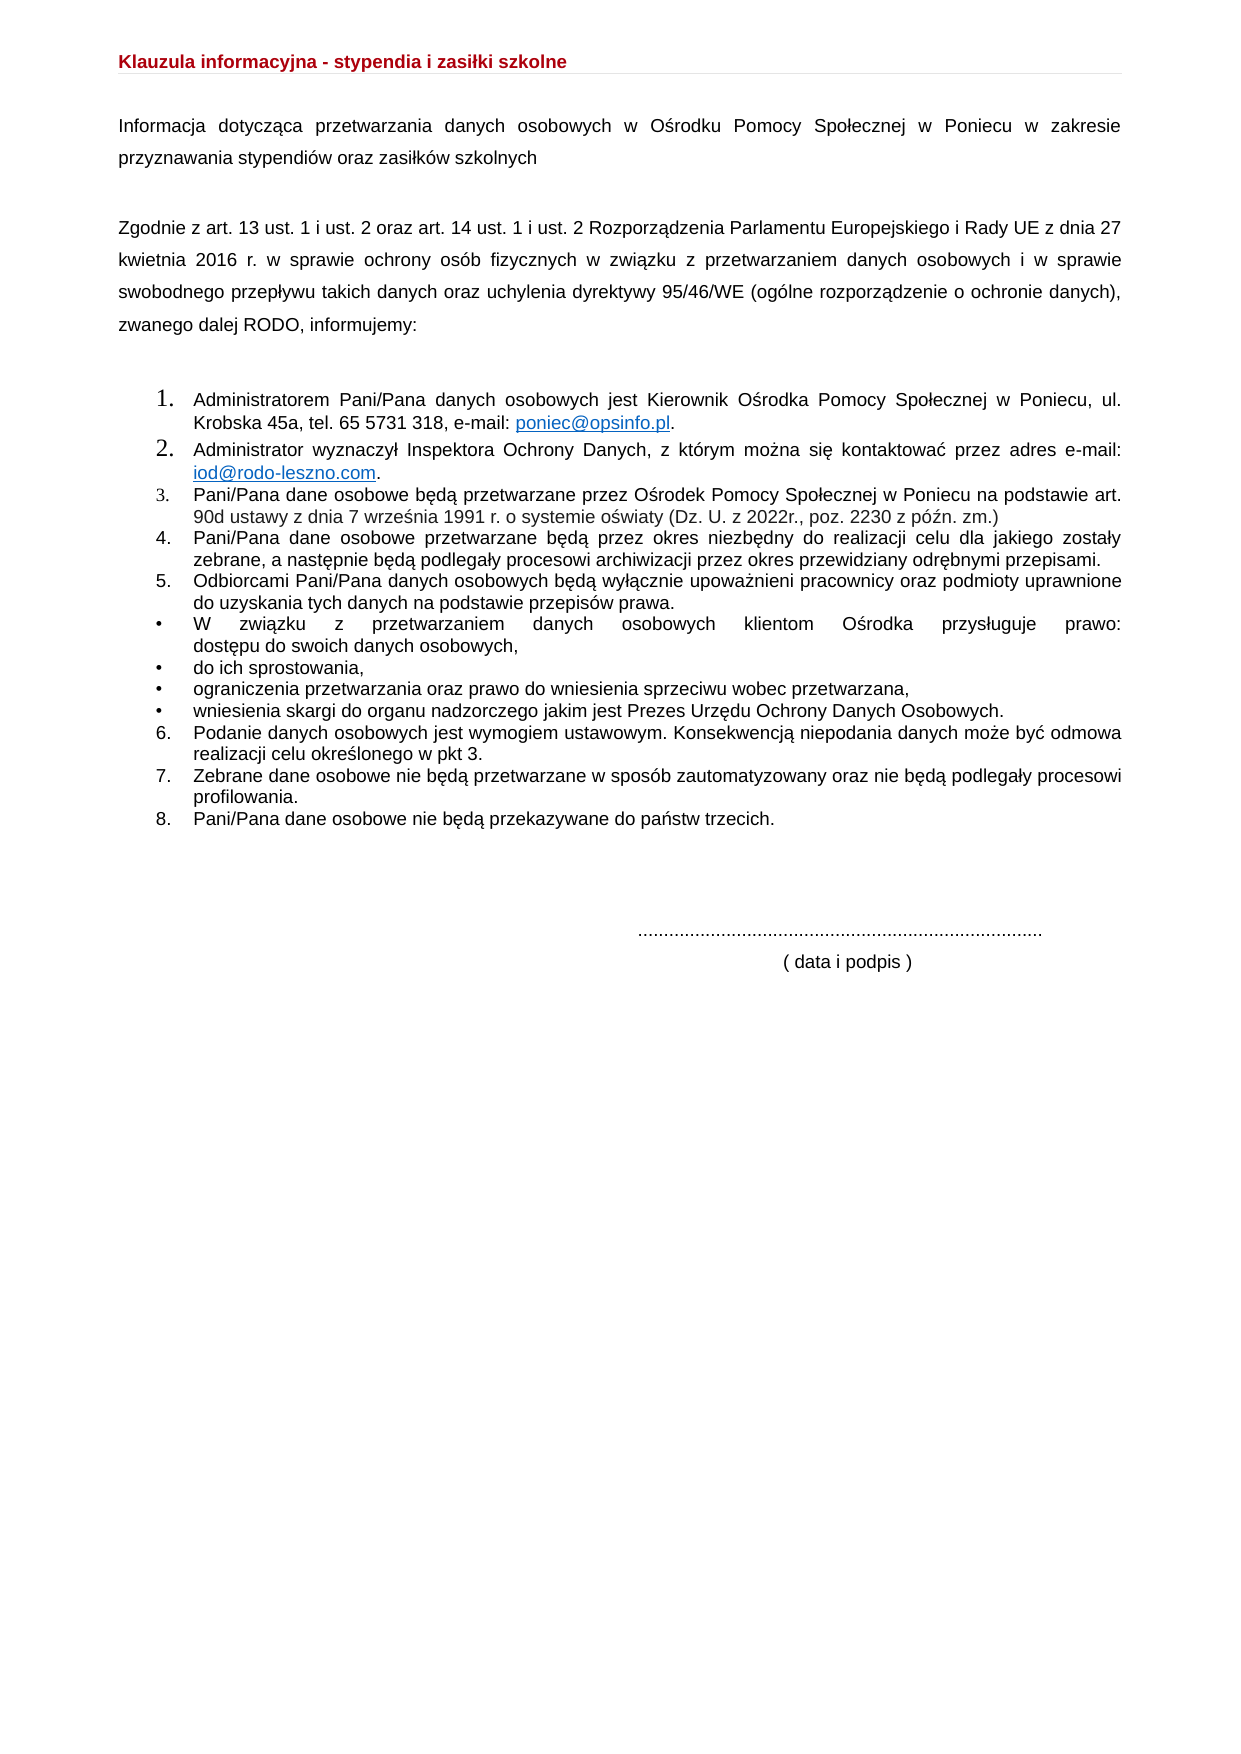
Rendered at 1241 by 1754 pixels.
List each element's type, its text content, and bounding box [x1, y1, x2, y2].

text .............................................................................. [118, 918, 1122, 940]
text Informacja dotycząca przetwarzania danych osobowych w Ośrodku Pomocy Społecznej w Poniecu w zakresie przyznawania stypendiów oraz zasiłków szkolnych [118, 114, 1122, 168]
list do ich sprostowania, [156, 656, 1122, 678]
list Odbiorcami Pani/Pana danych osobowych będą wyłącznie upoważnieni pracownicy oraz podmioty uprawnione do uzyskania tych danych na podstawie przepisów prawa. [156, 570, 1122, 613]
list Zebrane dane osobowe nie będą przetwarzane w sposób zautomatyzowany oraz nie będą podlegały procesowi profilowania. [156, 764, 1122, 808]
text ( data i podpis ) [118, 951, 1122, 972]
list wniesienia skargi do organu nadzorczego jakim jest Prezes Urzędu Ochrony Danych Osobowych. [156, 700, 1122, 721]
list Administrator wyznaczył Inspektora Ochrony Danych, z którym można się kontaktować przez adres e-mail: iod@rodo-leszno.com. [156, 433, 1122, 484]
list Pani/Pana dane osobowe przetwarzane będą przez okres niezbędny do realizacji celu dla jakiego zostały zebrane, a następnie będą podlegały procesowi archiwizacji przez okres przewidziany odrębnymi przepisami. [156, 527, 1122, 570]
list Administratorem Pani/Pana danych osobowych jest Kierownik Ośrodka Pomocy Społecznej w Poniecu, ul. Krobska 45a, tel. 65 5731 318, e-mail: poniec@opsinfo.pl. [156, 383, 1122, 433]
list W związku z przetwarzaniem danych osobowych klientom Ośrodka przysługuje prawo: dostępu do swoich danych osobowych, [156, 613, 1122, 656]
text Zgodnie z art. 13 ust. 1 i ust. 2 oraz art. 14 ust. 1 i ust. 2 Rozporządzenia Parlamentu Europejskiego i Rady UE z dnia 27 kwietnia 2016 r. w sprawie ochrony osób fizycznych w związku z przetwarzaniem danych osobowych i w sprawie swobodnego przepływu takich danych oraz uchylenia dyrektywy 95/46/WE (ogólne rozporządzenie o ochronie danych), zwanego dalej RODO, informujemy: [118, 216, 1122, 335]
list Pani/Pana dane osobowe nie będą przekazywane do państw trzecich. [156, 808, 1122, 829]
list ograniczenia przetwarzania oraz prawo do wniesienia sprzeciwu wobec przetwarzana, [156, 678, 1122, 700]
list Pani/Pana dane osobowe będą przetwarzane przez Ośrodek Pomocy Społecznej w Poniecu na podstawie art. 90d ustawy z dnia 7 września 1991 r. o systemie oświaty (Dz. U. z 2022r., poz. 2230 z późn. zm.) [156, 484, 1122, 527]
subtitle Klauzula informacyjna - stypendia i zasiłki szkolne [118, 29, 1122, 73]
list Podanie danych osobowych jest wymogiem ustawowym. Konsekwencją niepodania danych może być odmowa realizacji celu określonego w pkt 3. [156, 721, 1122, 764]
